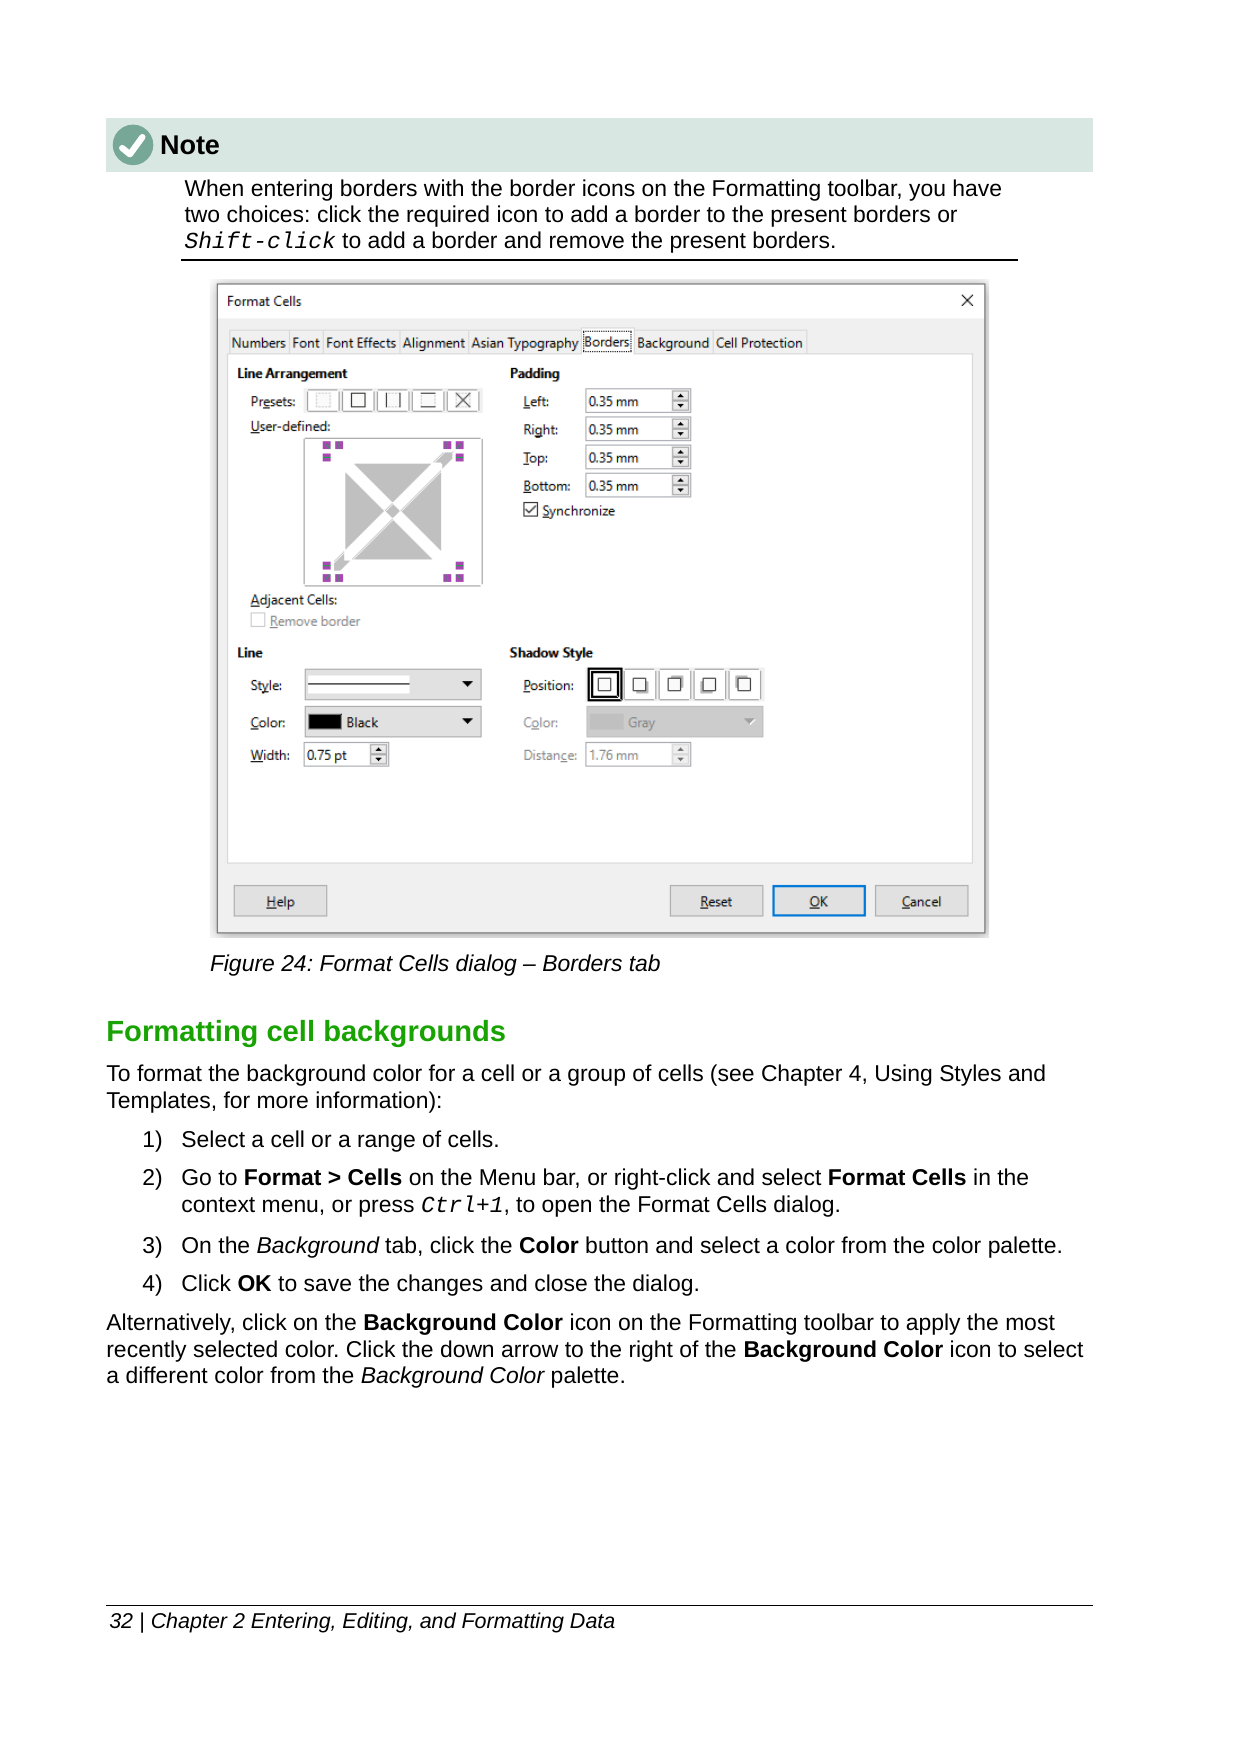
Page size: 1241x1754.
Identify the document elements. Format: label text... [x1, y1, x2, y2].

list Go to Format > Cells on the Menu bar, or right-click and select Format Cells in the context menu, or press Ctrl+1, to open the Format Cells dialog. [162, 1164, 1093, 1219]
text When entering borders with the border icons on the Formatting toolbar, you have two choices: click the required icon to add a border to the present borders or Shift-click to add a border and remove the present borders. [181, 172, 1018, 259]
subtitle Note [106, 118, 1093, 172]
text To format the background color for a cell or a group of cells (see Chapter 4, Using Styles and Templates, for more information): [106, 1060, 1093, 1113]
list On the Background tab, click the Color button and select a color from the color palette. [162, 1232, 1093, 1258]
text Alternatively, click on the Background Color icon on the Formatting toolbar to apply the most recently selected color. Click the down arrow to the right of the Background Color icon to select a different color from the Background Color palette. [106, 1309, 1093, 1388]
picture [209, 279, 990, 938]
list Select a cell or a range of cells. [162, 1126, 1093, 1152]
text Figure 24: Format Cells dialog – Borders tab [210, 950, 989, 976]
subtitle Formatting cell backgrounds [106, 1014, 1093, 1048]
list Click OK to save the changes and close the dialog. [162, 1270, 1093, 1297]
